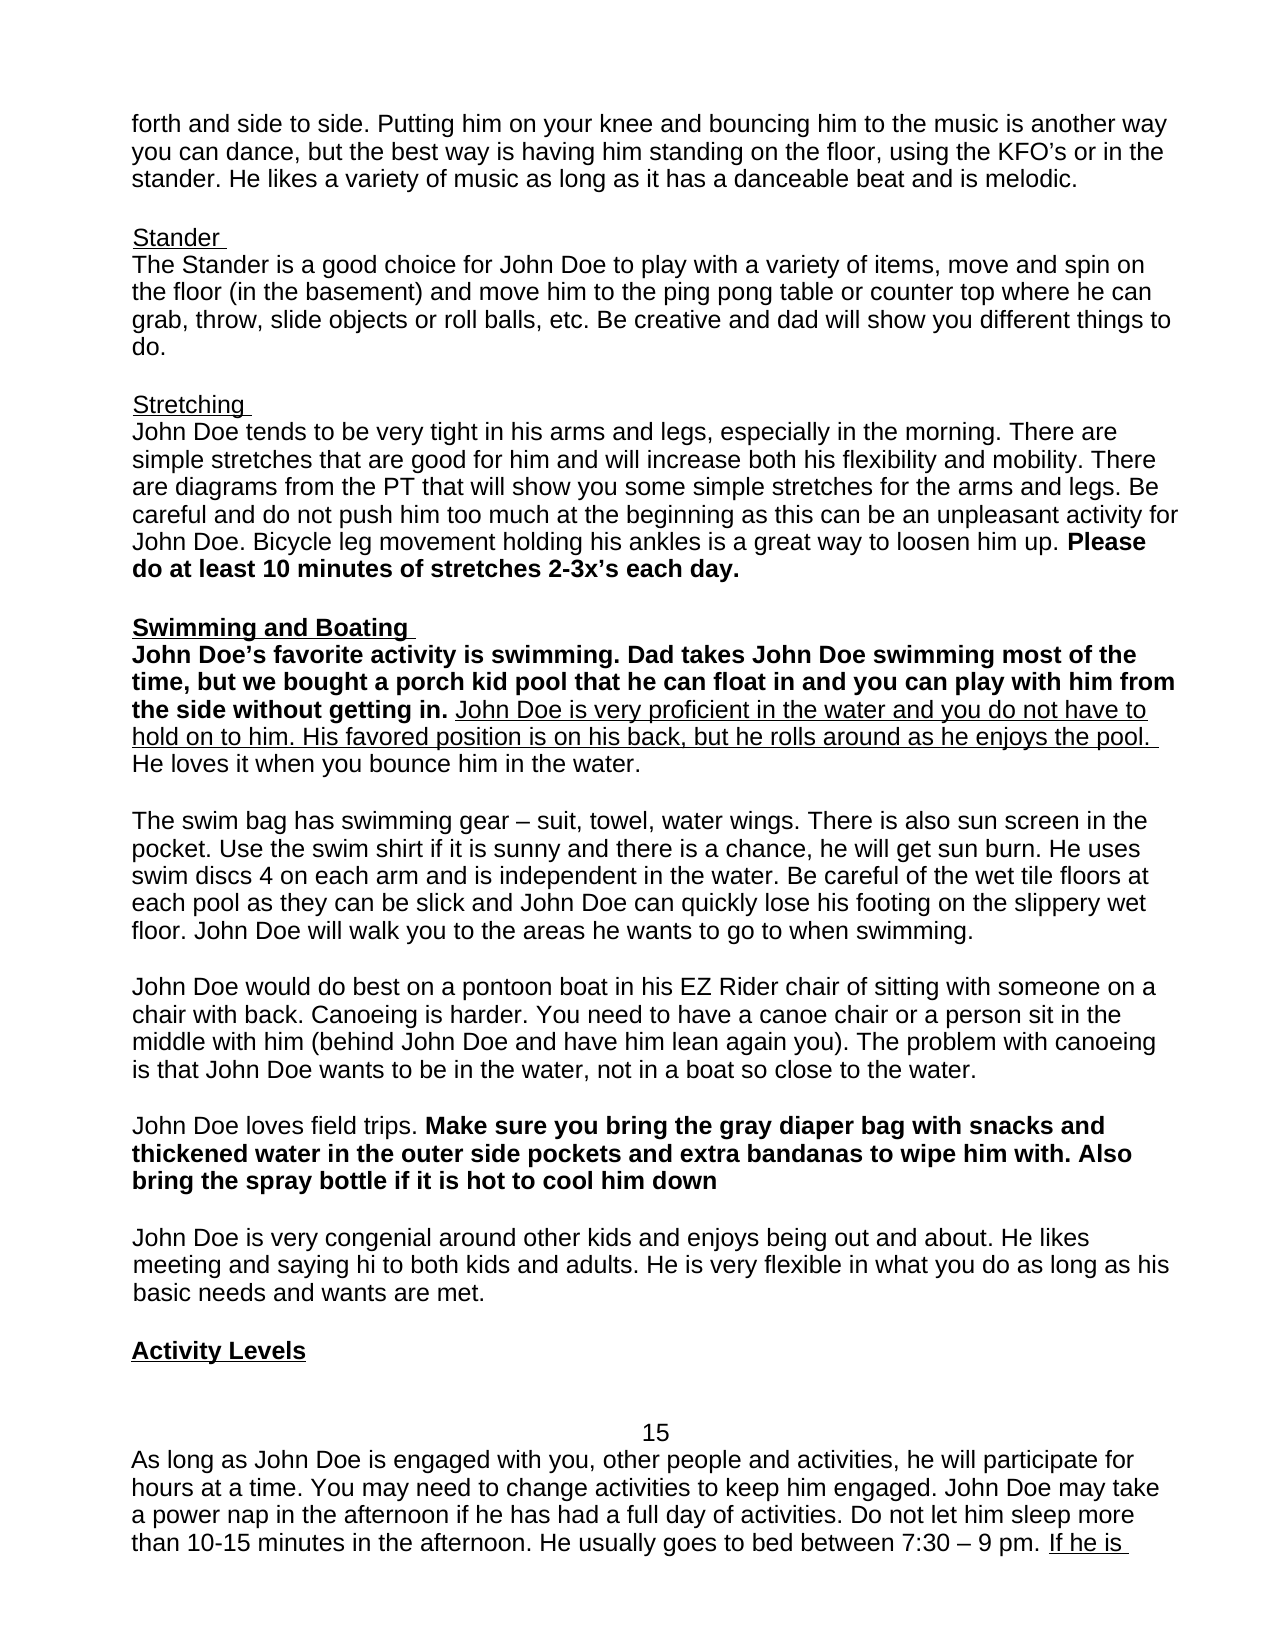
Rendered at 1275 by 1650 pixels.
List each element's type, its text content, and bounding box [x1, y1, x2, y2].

text John Doe is very congenial around other kids and enjoys being out and about. He likes meeting and saying hi to both kids and adults. He is very flexible in what you do as long as his basic needs and wants are met. [132, 1224, 1176, 1306]
text Stander [132, 223, 1202, 251]
text John Doe loves field trips. Make sure you bring the gray diaper bag with snacks and thickened water in the outer side pockets and extra bandanas to wipe him with. Also bring the spray bottle if it is hot to cool him down [132, 1113, 1140, 1195]
text John Doe would do best on a pontoon boat in his EZ Rider chair of sitting with someone on a chair with back. Canoeing is harder. You need to have a canoe chair or a person sit in the middle with him (behind John Doe and have him lean again you). The problem with canoeing is that John Doe wants to be in the water, not in a boat so close to the water. [132, 974, 1163, 1083]
text Stretching [132, 390, 1202, 419]
text As long as John Doe is engaged with you, other people and activities, he will participate for hours at a time. You may need to change activities to keep him engaged. John Doe may take a power nap in the afternoon if he has had a full day of activities. Do not let him sleep more than 10-15 minutes in the afternoon. He usually goes to bed between 7:30 – 9 pm. If he is [131, 1447, 1168, 1556]
text John Doe’s favorite activity is swimming. Dad takes John Doe swimming most of the time, but we bought a porch kid pool that he can float in and you can play with him from the side without getting in. John Doe is very proficient in the water and you do not have to hold on to him. His favored position is on his back, but he rolls around as he enjoys the pool. He loves it when you bounce him in the water. [132, 641, 1183, 778]
text forth and side to side. Putting him on your knee and bouncing him to the music is another way you can dance, but the best way is having him standing on the floor, using the KFO’s or in the stander. He likes a variety of music as long as it has a danceable beat and is melodic. [131, 111, 1175, 193]
text The Stander is a good choice for John Doe to play with a variety of items, move and spin on the floor (in the basement) and move him to the ping pong table or counter top where he can grab, throw, slide objects or roll balls, etc. Be creative and dad will show you different things to do. [132, 251, 1179, 361]
text The swim bag has swimming gear – suit, towel, water wings. There is also sun screen in the pocket. Use the swim shirt if it is sunny and there is a chance, he will get sun burn. He uses swim discs 4 on each arm and is independent in the water. Be careful of the wet tile floors at each pool as they can be slick and John Doe can quickly lose his footing on the slippery wet floor. John Doe will walk you to the areas he wants to go to when swimming. [131, 808, 1157, 944]
text John Doe tends to be very tight in his arms and legs, especially in the morning. There are simple stretches that are good for him and will increase both his flexibility and mobility. There are diagrams from the PT that will show you some simple stretches for the arms and legs. Be careful and do not push him too much at the beginning as this can be an unpleasant activity for John Doe. Bicycle leg movement holding his ankles is a great way to loosen him up. Please do at least 10 minutes of stretches 2-3x’s each day. [132, 419, 1186, 583]
text Swimming and Boating [132, 613, 1202, 641]
text Activity Levels [131, 1336, 1202, 1364]
text 15 [60, 1418, 669, 1447]
